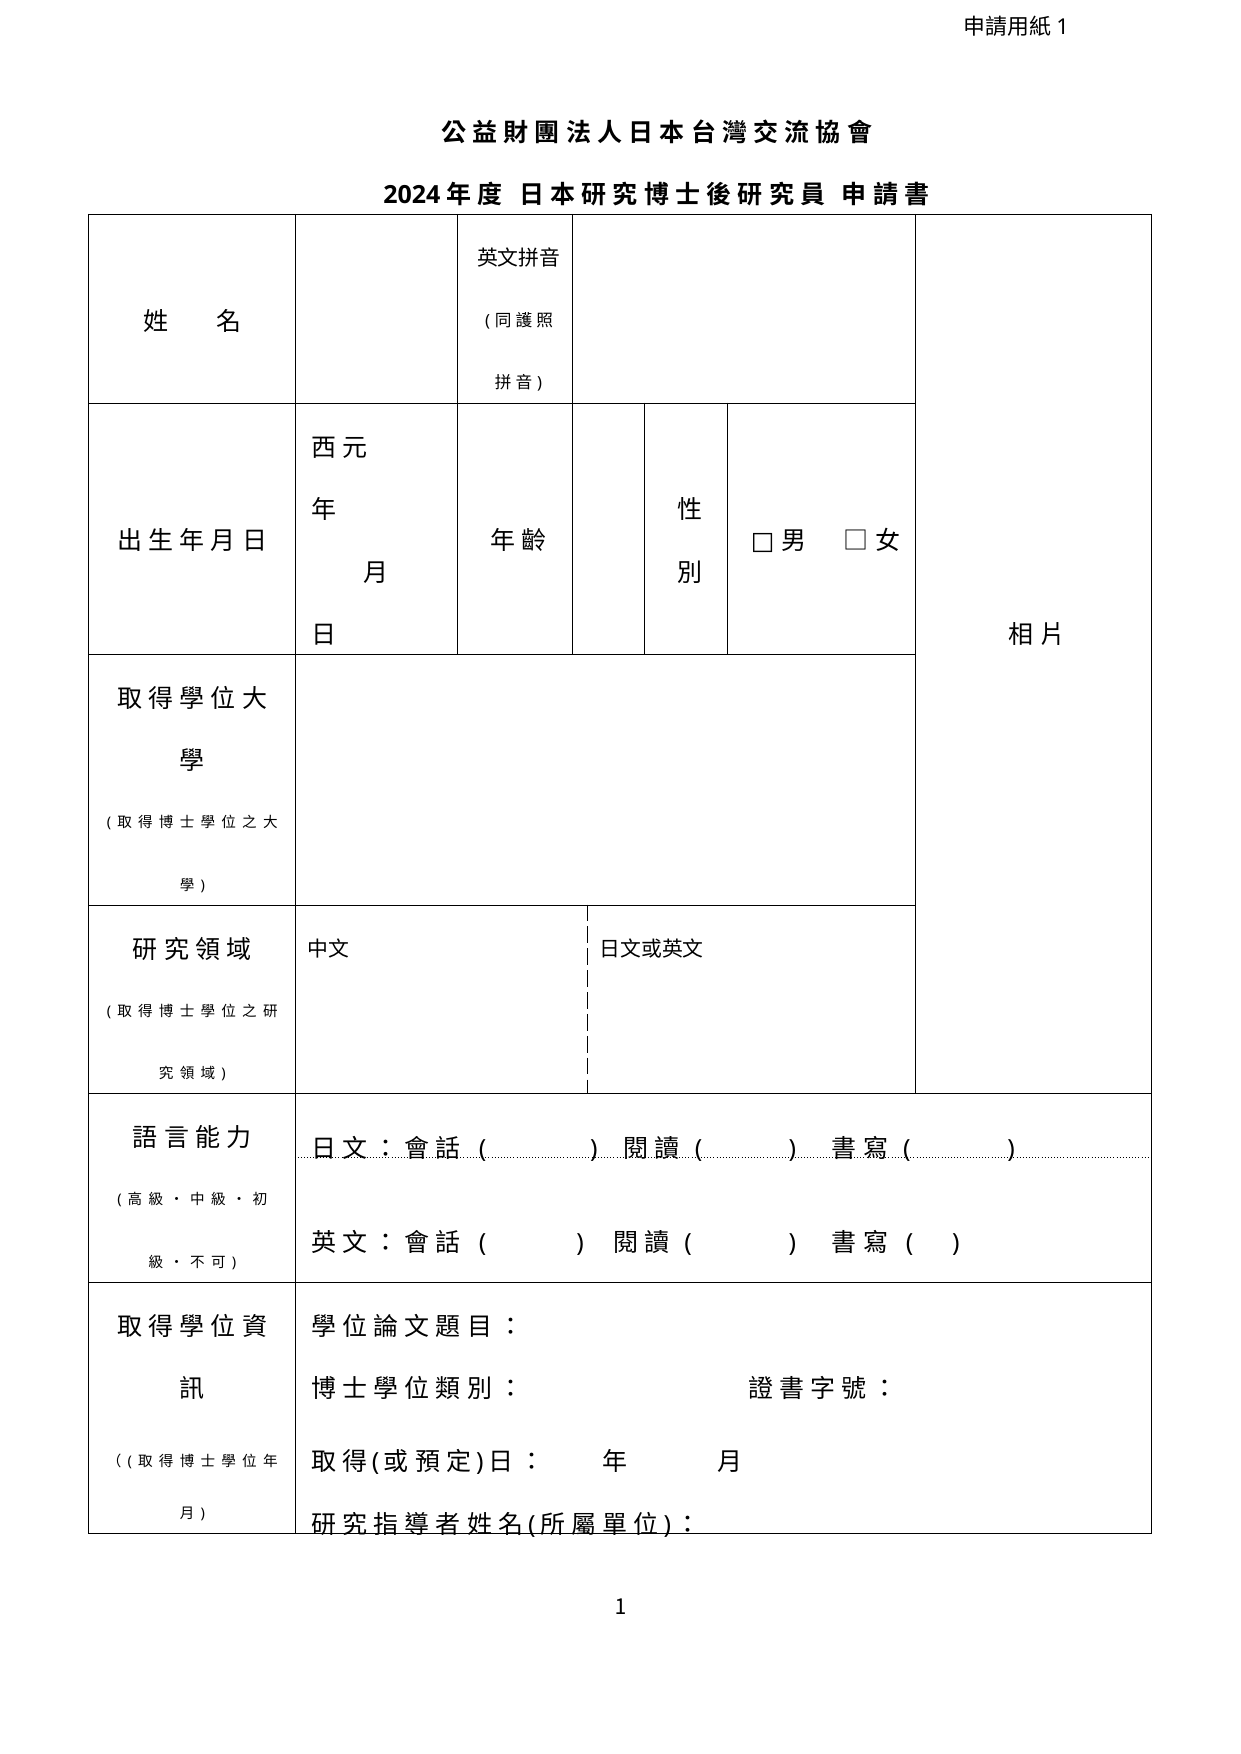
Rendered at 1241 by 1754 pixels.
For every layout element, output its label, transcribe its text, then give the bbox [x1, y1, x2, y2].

table_cell 性別 [645, 404, 727, 653]
table_cell 西元 年 月 日 [296, 404, 457, 653]
table_cell 中文 [296, 906, 587, 1093]
text 2024年度 日本研究博士後研究員 申請書 [133, 151, 1151, 214]
table_cell 英文：會話 ( ) 閱讀 ( ) 書寫 ( ) [296, 1157, 1151, 1282]
table_header [296, 215, 457, 402]
table_cell 年齡 [458, 404, 572, 653]
table_cell □男 □女 [728, 404, 915, 653]
text 公益財團法人日本台灣交流協會 [133, 89, 1151, 151]
table_header 姓 名 [89, 215, 295, 402]
table_header 相片 [916, 215, 1151, 1093]
table_cell 日文：會話 ( ) 閱讀 ( ) 書寫 ( ) [296, 1094, 1151, 1157]
table_cell 語言能力 (高級・中級・初級・不可) [89, 1094, 295, 1282]
table_cell 研究領域 (取得博士學位之研究領域) [89, 906, 295, 1093]
table_cell [296, 655, 915, 904]
table_cell 取得學位資訊 （(取得博士學位年月) [89, 1283, 295, 1533]
table_cell [573, 404, 644, 653]
table_header [573, 215, 915, 402]
table_cell 出生年月日 [89, 404, 295, 653]
table_cell 日文或英文 [587, 906, 915, 1093]
table_cell 取得學位大學 (取得博士學位之大學) [89, 655, 295, 904]
table_cell 學位論文題目： 博士學位類別： 證書字號： 取得(或預定)日： 年 月 研究指導者姓名(所屬單位)： [296, 1283, 1151, 1533]
table_header 英文拼音 (同護照拼音) [458, 215, 572, 402]
